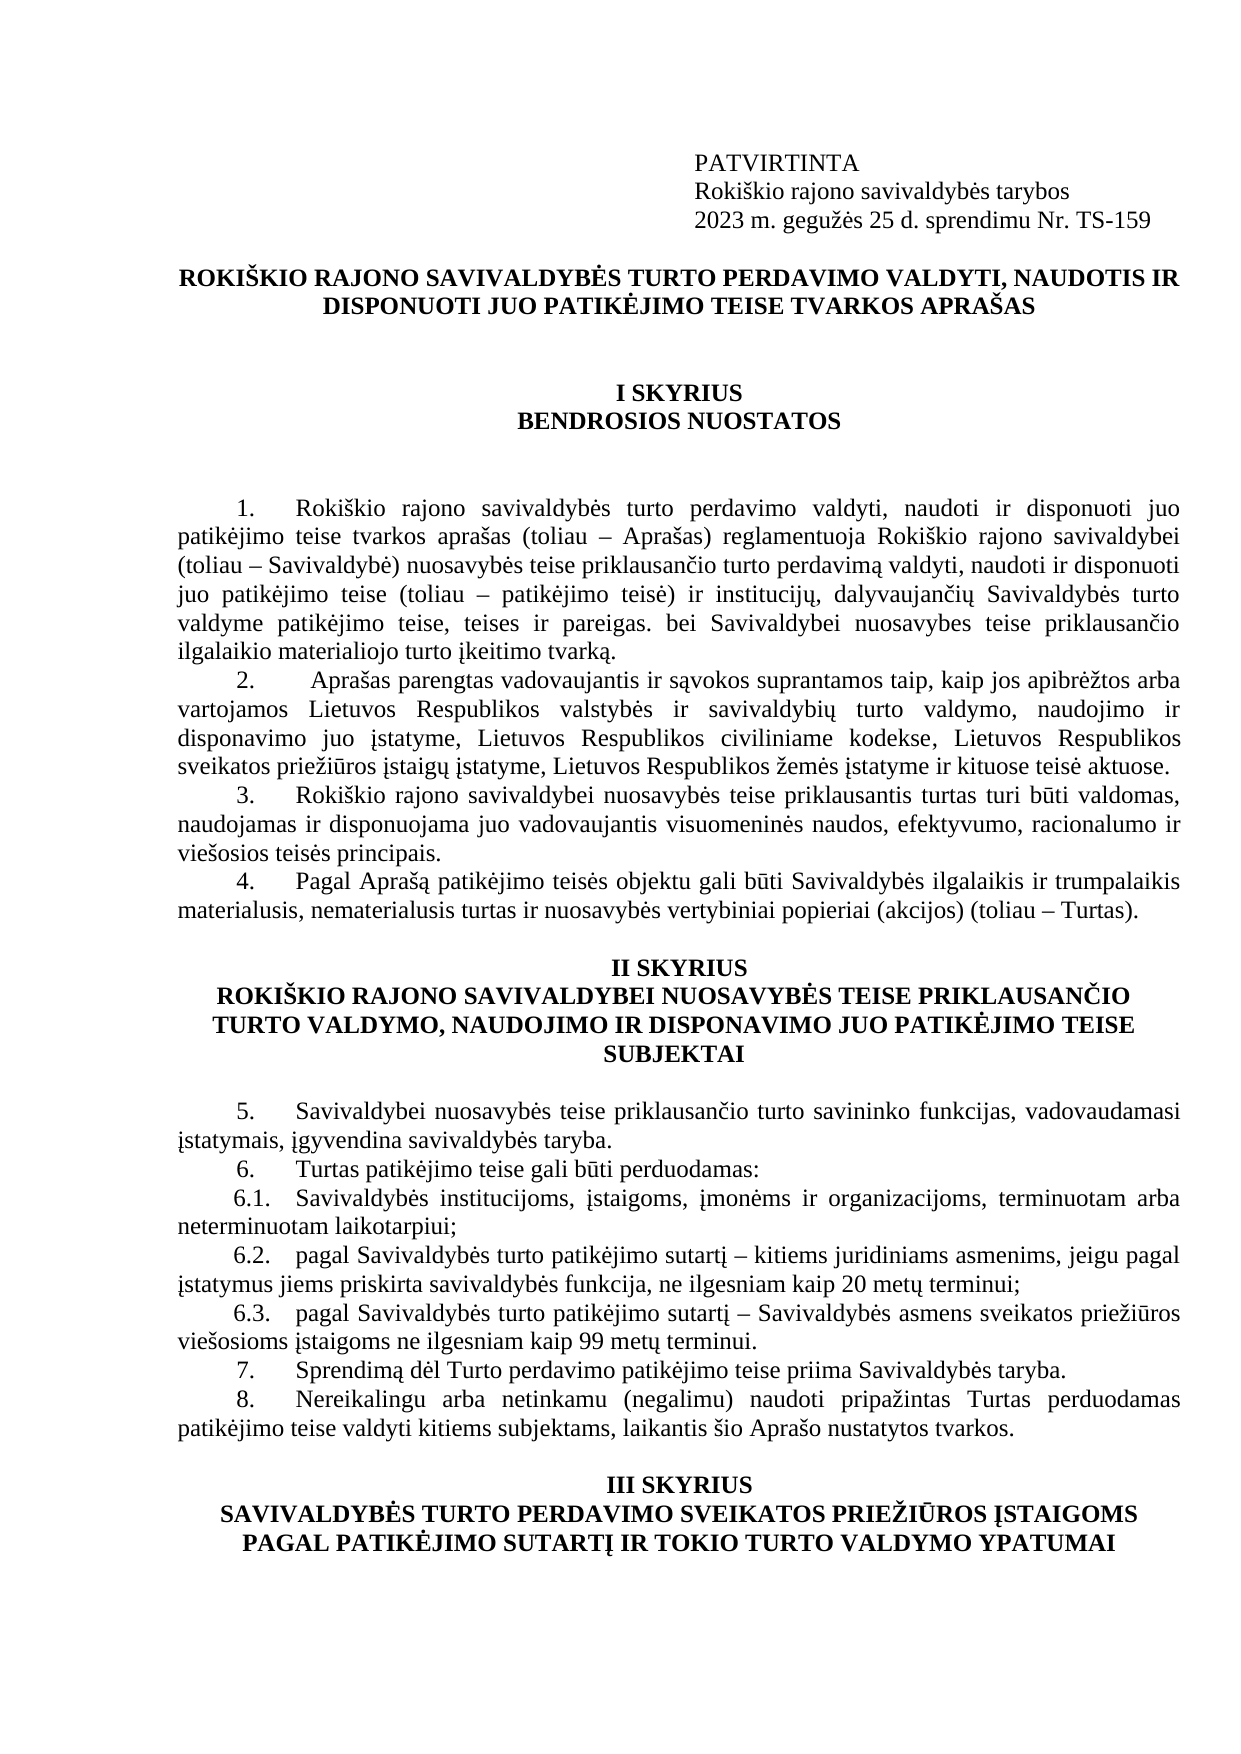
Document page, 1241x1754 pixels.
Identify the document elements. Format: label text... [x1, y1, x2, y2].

text I SKYRIUS [177, 378, 1181, 406]
text 6.2. pagal Savivaldybės turto patikėjimo sutartį – kitiems juridiniams asmenims, jeigu pagal įstatymus jiems priskirta savivaldybės funkcija, ne ilgesniam kaip 20 metų terminui; [177, 1240, 1181, 1298]
text 2023 m. gegužės 25 d. sprendimu Nr. TS-159 [177, 205, 1181, 234]
text III SKYRIUS [177, 1470, 1181, 1499]
text 1. Rokiškio rajono savivaldybės turto perdavimo valdyti, naudoti ir disponuoti juo patikėjimo teise tvarkos aprašas (toliau – Aprašas) reglamentuoja Rokiškio rajono savivaldybei (toliau – Savivaldybė) nuosavybės teise priklausančio turto perdavimą valdyti, naudoti ir disponuoti juo patikėjimo teise (toliau – patikėjimo teisė) ir institucijų, dalyvaujančių Savivaldybės turto valdyme patikėjimo teise, teises ir pareigas. bei Savivaldybei nuosavybes teise priklausančio ilgalaikio materialiojo turto įkeitimo tvarką. [177, 493, 1181, 665]
text 2. Aprašas parengtas vadovaujantis ir sąvokos suprantamos taip, kaip jos apibrėžtos arba vartojamos Lietuvos Respublikos valstybės ir savivaldybių turto valdymo, naudojimo ir disponavimo juo įstatyme, Lietuvos Respublikos civiliniame kodekse, Lietuvos Respublikos sveikatos priežiūros įstaigų įstatyme, Lietuvos Respublikos žemės įstatyme ir kituose teisė aktuose. [177, 665, 1181, 780]
text ROKIŠKIO RAJONO SAVIVALDYBĖS TURTO PERDAVIMO VALDYTI, NAUDOTIS IR DISPONUOTI JUO PATIKĖJIMO TEISE TVARKOS APRAŠAS [177, 263, 1181, 320]
text PATVIRTINTA [177, 148, 1181, 176]
text 4. Pagal Aprašą patikėjimo teisės objektu gali būti Savivaldybės ilgalaikis ir trumpalaikis materialusis, nematerialusis turtas ir nuosavybės vertybiniai popieriai (akcijos) (toliau – Turtas). [177, 866, 1181, 924]
text Rokiškio rajono savivaldybės tarybos [177, 176, 1181, 205]
text BENDROSIOS NUOSTATOS [177, 406, 1181, 435]
text 5. Savivaldybei nuosavybės teise priklausančio turto savininko funkcijas, vadovaudamasi įstatymais, įgyvendina savivaldybės taryba. [177, 1096, 1181, 1154]
text SAVIVALDYBĖS TURTO PERDAVIMO SVEIKATOS PRIEŽIŪROS ĮSTAIGOMS PAGAL PATIKĖJIMO SUTARTĮ IR TOKIO TURTO VALDYMO YPATUMAI [177, 1499, 1181, 1556]
text 6.3. pagal Savivaldybės turto patikėjimo sutartį – Savivaldybės asmens sveikatos priežiūros viešosioms įstaigoms ne ilgesniam kaip 99 metų terminui. [177, 1298, 1181, 1355]
text 7. Sprendimą dėl Turto perdavimo patikėjimo teise priima Savivaldybės taryba. [177, 1355, 1181, 1384]
text 3. Rokiškio rajono savivaldybei nuosavybės teise priklausantis turtas turi būti valdomas, naudojamas ir disponuojama juo vadovaujantis visuomeninės naudos, efektyvumo, racionalumo ir viešosios teisės principais. [177, 780, 1181, 866]
text 8. Nereikalingu arba netinkamu (negalimu) naudoti pripažintas Turtas perduodamas patikėjimo teise valdyti kitiems subjektams, laikantis šio Aprašo nustatytos tvarkos. [177, 1384, 1181, 1441]
text 6. Turtas patikėjimo teise gali būti perduodamas: [177, 1154, 1181, 1183]
text II SKYRIUS [177, 953, 1181, 981]
text 6.1. Savivaldybės institucijoms, įstaigoms, įmonėms ir organizacijoms, terminuotam arba neterminuotam laikotarpiui; [177, 1183, 1181, 1240]
text ROKIŠKIO RAJONO SAVIVALDYBEI NUOSAVYBĖS TEISE PRIKLAUSANČIO TURTO VALDYMO, NAUDOJIMO IR DISPONAVIMO JUO PATIKĖJIMO TEISE SUBJEKTAI [177, 981, 1170, 1068]
